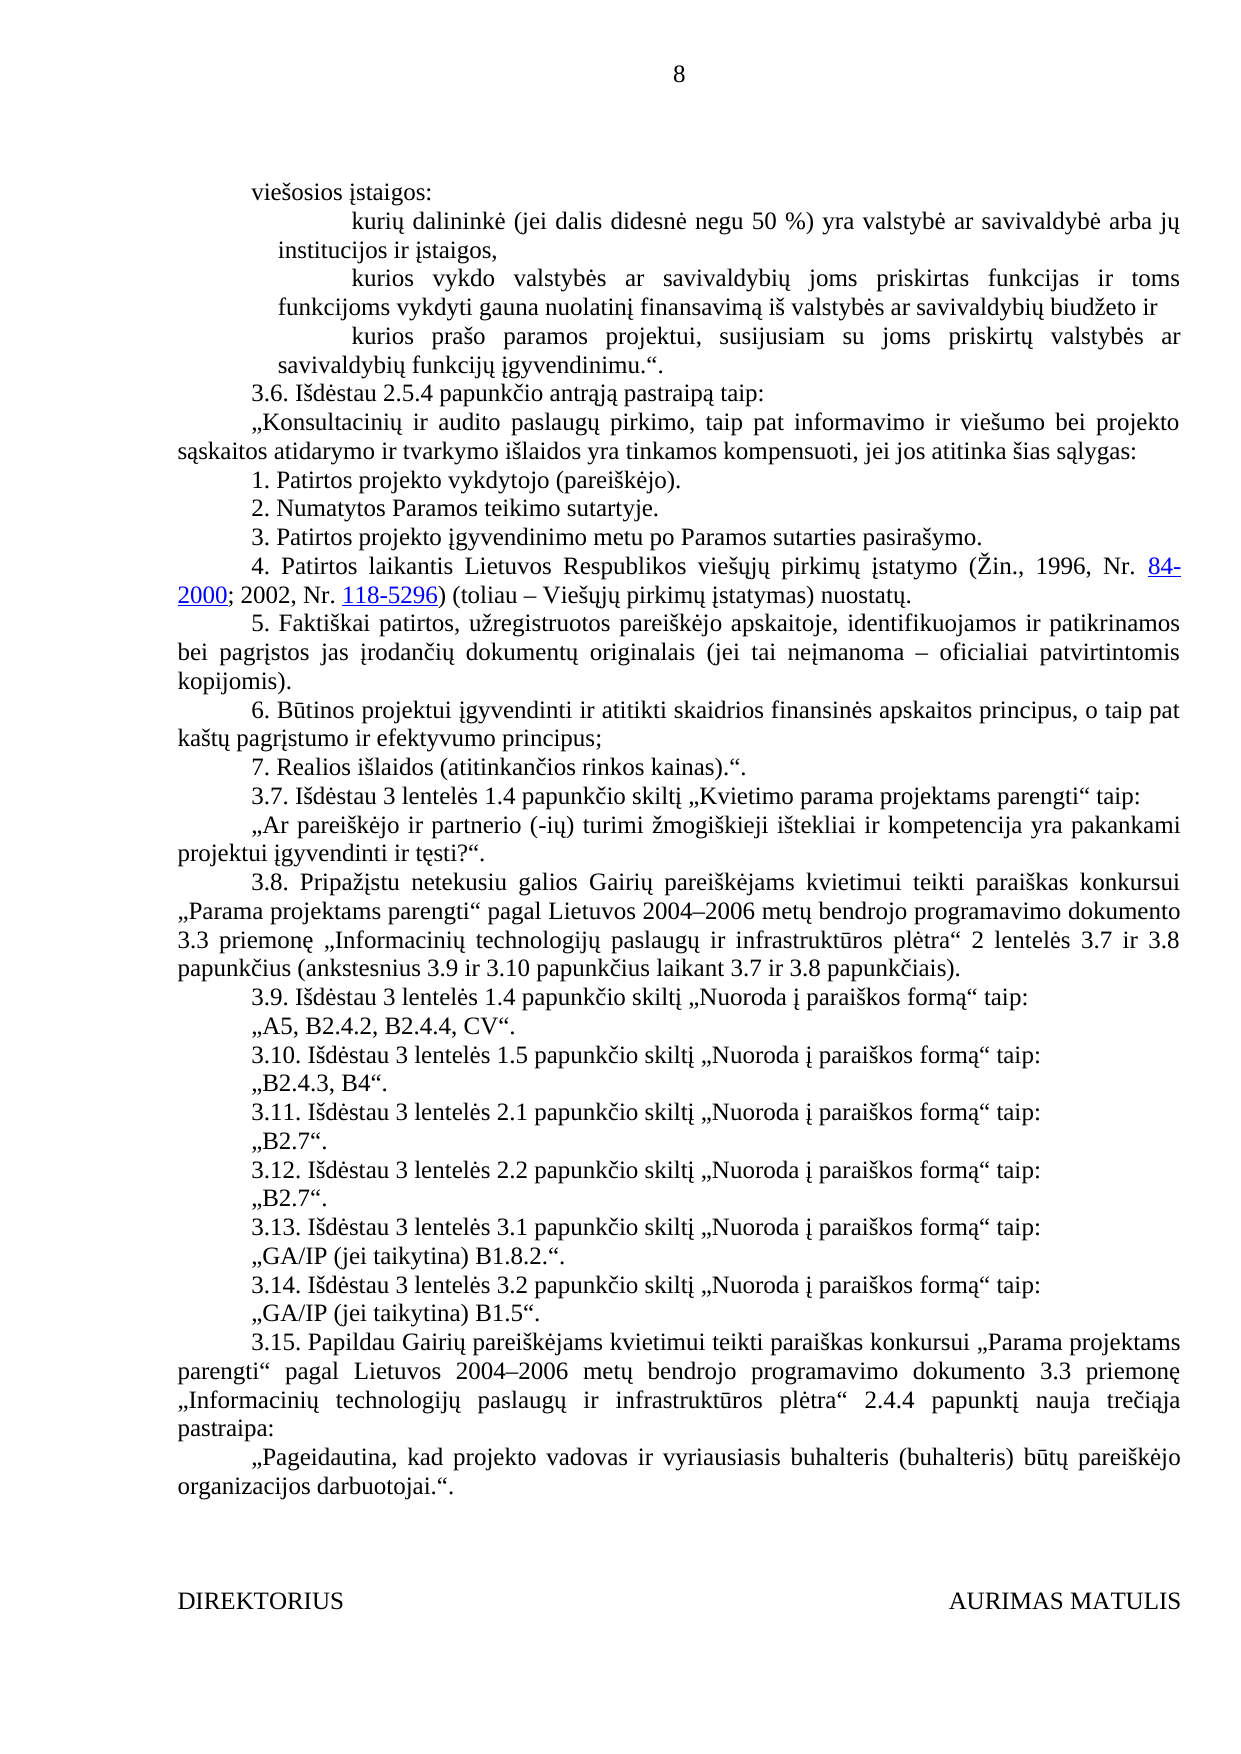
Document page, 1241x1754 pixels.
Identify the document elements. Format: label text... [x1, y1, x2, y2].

text „B2.7“. [177, 1126, 1181, 1155]
text 3.13. Išdėstau 3 lentelės 3.1 papunkčio skiltį „Nuoroda į paraiškos formą“ taip: [177, 1212, 1181, 1241]
text 3.6. Išdėstau 2.5.4 papunkčio antrąją pastraipą taip: [177, 378, 1181, 407]
text „A5, B2.4.2, B2.4.4, CV“. [177, 1011, 1181, 1040]
text „GA/IP (jei taikytina) B1.8.2.“. [177, 1241, 1181, 1270]
text 3.8. Pripažįstu netekusiu galios Gairių pareiškėjams kvietimui teikti paraiškas konkursui „Parama projektams parengti“ pagal Lietuvos 2004–2006 metų bendrojo programavimo dokumento 3.3 priemonę „Informacinių technologijų paslaugų ir infrastruktūros plėtra“ 2 lentelės 3.7 ir 3.8 papunkčius (ankstesnius 3.9 ir 3.10 papunkčius laikant 3.7 ir 3.8 papunkčiais). [177, 867, 1181, 982]
text 3.7. Išdėstau 3 lentelės 1.4 papunkčio skiltį „Kvietimo parama projektams parengti“ taip: [177, 781, 1181, 810]
text 2. Numatytos Paramos teikimo sutartyje. [177, 493, 1181, 522]
text 5. Faktiškai patirtos, užregistruotos pareiškėjo apskaitoje, identifikuojamos ir patikrinamos bei pagrįstos jas įrodančių dokumentų originalais (jei tai neįmanoma – oficialiai patvirtintomis kopijomis). [177, 608, 1181, 695]
text kurios vykdo valstybės ar savivaldybių joms priskirtas funkcijas ir toms funkcijoms vykdyti gauna nuolatinį finansavimą iš valstybės ar savivaldybių biudžeto ir [278, 263, 1181, 321]
text 3.15. Papildau Gairių pareiškėjams kvietimui teikti paraiškas konkursui „Parama projektams parengti“ pagal Lietuvos 2004–2006 metų bendrojo programavimo dokumento 3.3 priemonę „Informacinių technologijų paslaugų ir infrastruktūros plėtra“ 2.4.4 papunktį nauja trečiąja pastraipa: [177, 1327, 1181, 1442]
text 3.10. Išdėstau 3 lentelės 1.5 papunkčio skiltį „Nuoroda į paraiškos formą“ taip: [177, 1040, 1181, 1068]
text 3.12. Išdėstau 3 lentelės 2.2 papunkčio skiltį „Nuoroda į paraiškos formą“ taip: [177, 1155, 1181, 1183]
text 3.9. Išdėstau 3 lentelės 1.4 papunkčio skiltį „Nuoroda į paraiškos formą“ taip: [177, 982, 1181, 1011]
text DIREKTORIUS AURIMAS MATULIS [177, 1586, 1181, 1615]
text 3.14. Išdėstau 3 lentelės 3.2 papunkčio skiltį „Nuoroda į paraiškos formą“ taip: [177, 1270, 1181, 1298]
text „B2.7“. [177, 1183, 1181, 1212]
text kurios prašo paramos projektui, susijusiam su joms priskirtų valstybės ar savivaldybių funkcijų įgyvendinimu.“. [278, 321, 1181, 378]
text 6. Būtinos projektui įgyvendinti ir atitikti skaidrios finansinės apskaitos principus, o taip pat kaštų pagrįstumo ir efektyvumo principus; [177, 695, 1181, 752]
text 4. Patirtos laikantis Lietuvos Respublikos viešųjų pirkimų įstatymo (Žin., 1996, Nr. 84-2000; 2002, Nr. 118-5296) (toliau – Viešųjų pirkimų įstatymas) nuostatų. [177, 551, 1181, 608]
text „Pageidautina, kad projekto vadovas ir vyriausiasis buhalteris (buhalteris) būtų pareiškėjo organizacijos darbuotojai.“. [177, 1442, 1181, 1500]
text „Konsultacinių ir audito paslaugų pirkimo, taip pat informavimo ir viešumo bei projekto sąskaitos atidarymo ir tvarkymo išlaidos yra tinkamos kompensuoti, jei jos atitinka šias sąlygas: [177, 407, 1181, 465]
text 7. Realios išlaidos (atitinkančios rinkos kainas).“. [177, 752, 1181, 781]
text „GA/IP (jei taikytina) B1.5“. [177, 1298, 1181, 1327]
text 3. Patirtos projekto įgyvendinimo metu po Paramos sutarties pasirašymo. [177, 522, 1181, 551]
text viešosios įstaigos: [177, 177, 1181, 206]
text kurių dalininkė (jei dalis didesnė negu 50 %) yra valstybė ar savivaldybė arba jų institucijos ir įstaigos, [278, 206, 1181, 263]
text „B2.4.3, B4“. [177, 1068, 1181, 1097]
text 3.11. Išdėstau 3 lentelės 2.1 papunkčio skiltį „Nuoroda į paraiškos formą“ taip: [177, 1097, 1181, 1126]
text „Ar pareiškėjo ir partnerio (-ių) turimi žmogiškieji ištekliai ir kompetencija yra pakankami projektui įgyvendinti ir tęsti?“. [177, 810, 1181, 867]
text 1. Patirtos projekto vykdytojo (pareiškėjo). [177, 465, 1181, 493]
